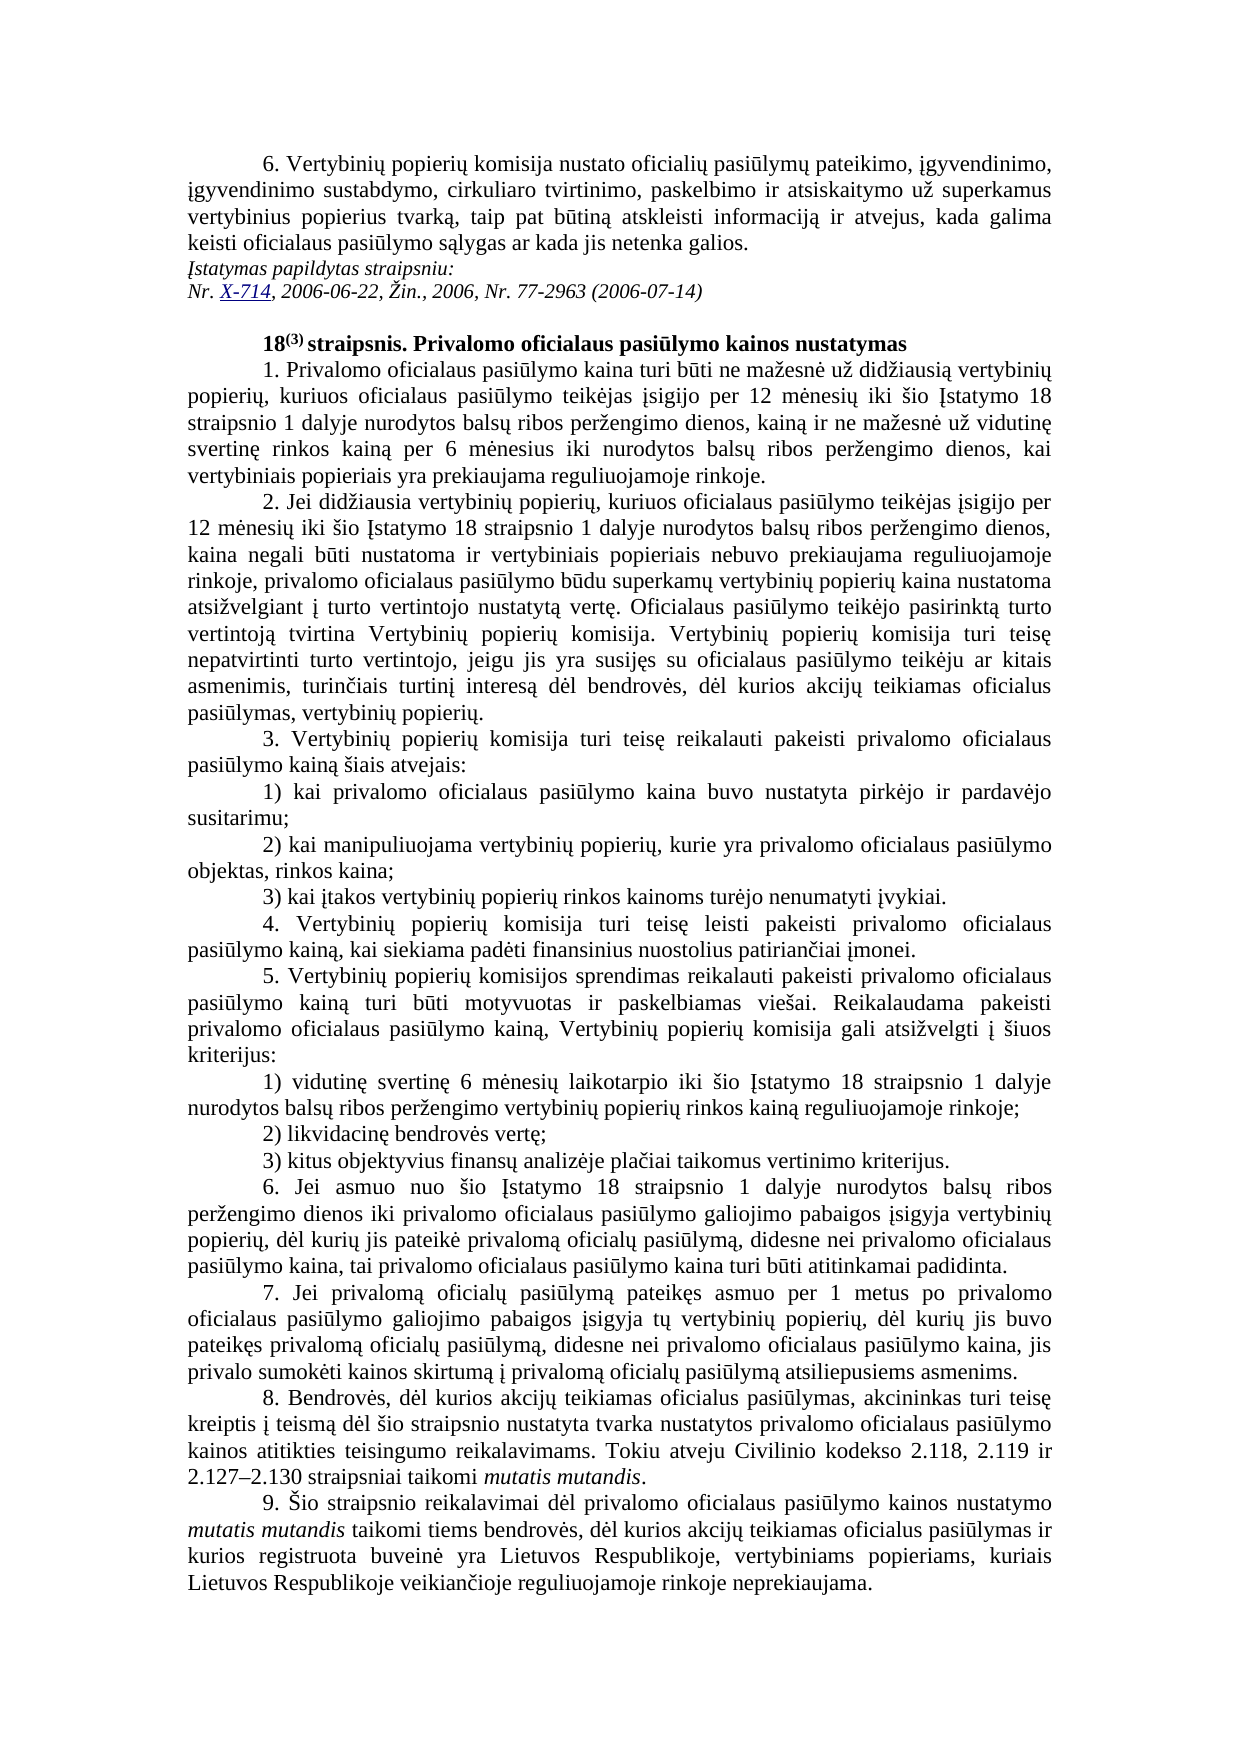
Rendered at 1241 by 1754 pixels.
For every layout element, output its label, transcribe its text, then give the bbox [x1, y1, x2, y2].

text 1) vidutinę svertinę 6 mėnesių laikotarpio iki šio Įstatymo 18 straipsnio 1 dalyje nurodytos balsų ribos peržengimo vertybinių popierių rinkos kainą reguliuojamoje rinkoje; [187, 1068, 1053, 1121]
text 18(3) straipsnis. Privalomo oficialaus pasiūlymo kainos nustatymas [187, 330, 1053, 356]
text 4. Vertybinių popierių komisija turi teisę leisti pakeisti privalomo oficialaus pasiūlymo kainą, kai siekiama padėti finansinius nuostolius patiriančiai įmonei. [187, 910, 1053, 962]
text 7. Jei privalomą oficialų pasiūlymą pateikęs asmuo per 1 metus po privalomo oficialaus pasiūlymo galiojimo pabaigos įsigyja tų vertybinių popierių, dėl kurių jis buvo pateikęs privalomą oficialų pasiūlymą, didesne nei privalomo oficialaus pasiūlymo kaina, jis privalo sumokėti kainos skirtumą į privalomą oficialų pasiūlymą atsiliepusiems asmenims. [187, 1279, 1053, 1384]
text 3) kitus objektyvius finansų analizėje plačiai taikomus vertinimo kriterijus. [187, 1147, 1053, 1173]
text 5. Vertybinių popierių komisijos sprendimas reikalauti pakeisti privalomo oficialaus pasiūlymo kainą turi būti motyvuotas ir paskelbiamas viešai. Reikalaudama pakeisti privalomo oficialaus pasiūlymo kainą, Vertybinių popierių komisija gali atsižvelgti į šiuos kriterijus: [187, 962, 1053, 1068]
text 6. Jei asmuo nuo šio Įstatymo 18 straipsnio 1 dalyje nurodytos balsų ribos peržengimo dienos iki privalomo oficialaus pasiūlymo galiojimo pabaigos įsigyja vertybinių popierių, dėl kurių jis pateikė privalomą oficialų pasiūlymą, didesne nei privalomo oficialaus pasiūlymo kaina, tai privalomo oficialaus pasiūlymo kaina turi būti atitinkamai padidinta. [187, 1173, 1053, 1279]
text 2. Jei didžiausia vertybinių popierių, kuriuos oficialaus pasiūlymo teikėjas įsigijo per 12 mėnesių iki šio Įstatymo 18 straipsnio 1 dalyje nurodytos balsų ribos peržengimo dienos, kaina negali būti nustatoma ir vertybiniais popieriais nebuvo prekiaujama reguliuojamoje rinkoje, privalomo oficialaus pasiūlymo būdu superkamų vertybinių popierių kaina nustatoma atsižvelgiant į turto vertintojo nustatytą vertę. Oficialaus pasiūlymo teikėjo pasirinktą turto vertintoją tvirtina Vertybinių popierių komisija. Vertybinių popierių komisija turi teisę nepatvirtinti turto vertintojo, jeigu jis yra susijęs su oficialaus pasiūlymo teikėju ar kitais asmenimis, turinčiais turtinį interesą dėl bendrovės, dėl kurios akcijų teikiamas oficialus pasiūlymas, vertybinių popierių. [187, 488, 1053, 725]
text 3) kai įtakos vertybinių popierių rinkos kainoms turėjo nenumatyti įvykiai. [187, 883, 1053, 910]
text 6. Vertybinių popierių komisija nustato oficialių pasiūlymų pateikimo, įgyvendinimo, įgyvendinimo sustabdymo, cirkuliaro tvirtinimo, paskelbimo ir atsiskaitymo už superkamus vertybinius popierius tvarką, taip pat būtiną atskleisti informaciją ir atvejus, kada galima keisti oficialaus pasiūlymo sąlygas ar kada jis netenka galios. [187, 150, 1053, 255]
text Nr. X-714, 2006-06-22, Žin., 2006, Nr. 77-2963 (2006-07-14) [187, 279, 1053, 303]
text 2) likvidacinę bendrovės vertę; [187, 1121, 1053, 1147]
text 1) kai privalomo oficialaus pasiūlymo kaina buvo nustatyta pirkėjo ir pardavėjo susitarimu; [187, 778, 1053, 831]
text Įstatymas papildytas straipsniu: [187, 255, 1053, 279]
text 9. Šio straipsnio reikalavimai dėl privalomo oficialaus pasiūlymo kainos nustatymo mutatis mutandis taikomi tiems bendrovės, dėl kurios akcijų teikiamas oficialus pasiūlymas ir kurios registruota buveinė yra Lietuvos Respublikoje, vertybiniams popieriams, kuriais Lietuvos Respublikoje veikiančioje reguliuojamoje rinkoje neprekiaujama. [187, 1489, 1053, 1595]
text 8. Bendrovės, dėl kurios akcijų teikiamas oficialus pasiūlymas, akcininkas turi teisę kreiptis į teismą dėl šio straipsnio nustatyta tvarka nustatytos privalomo oficialaus pasiūlymo kainos atitikties teisingumo reikalavimams. Tokiu atveju Civilinio kodekso 2.118, 2.119 ir 2.127–2.130 straipsniai taikomi mutatis mutandis. [187, 1384, 1053, 1489]
text 1. Privalomo oficialaus pasiūlymo kaina turi būti ne mažesnė už didžiausią vertybinių popierių, kuriuos oficialaus pasiūlymo teikėjas įsigijo per 12 mėnesių iki šio Įstatymo 18 straipsnio 1 dalyje nurodytos balsų ribos peržengimo dienos, kainą ir ne mažesnė už vidutinę svertinę rinkos kainą per 6 mėnesius iki nurodytos balsų ribos peržengimo dienos, kai vertybiniais popieriais yra prekiaujama reguliuojamoje rinkoje. [187, 356, 1053, 488]
text 3. Vertybinių popierių komisija turi teisę reikalauti pakeisti privalomo oficialaus pasiūlymo kainą šiais atvejais: [187, 725, 1053, 778]
text 2) kai manipuliuojama vertybinių popierių, kurie yra privalomo oficialaus pasiūlymo objektas, rinkos kaina; [187, 831, 1053, 883]
